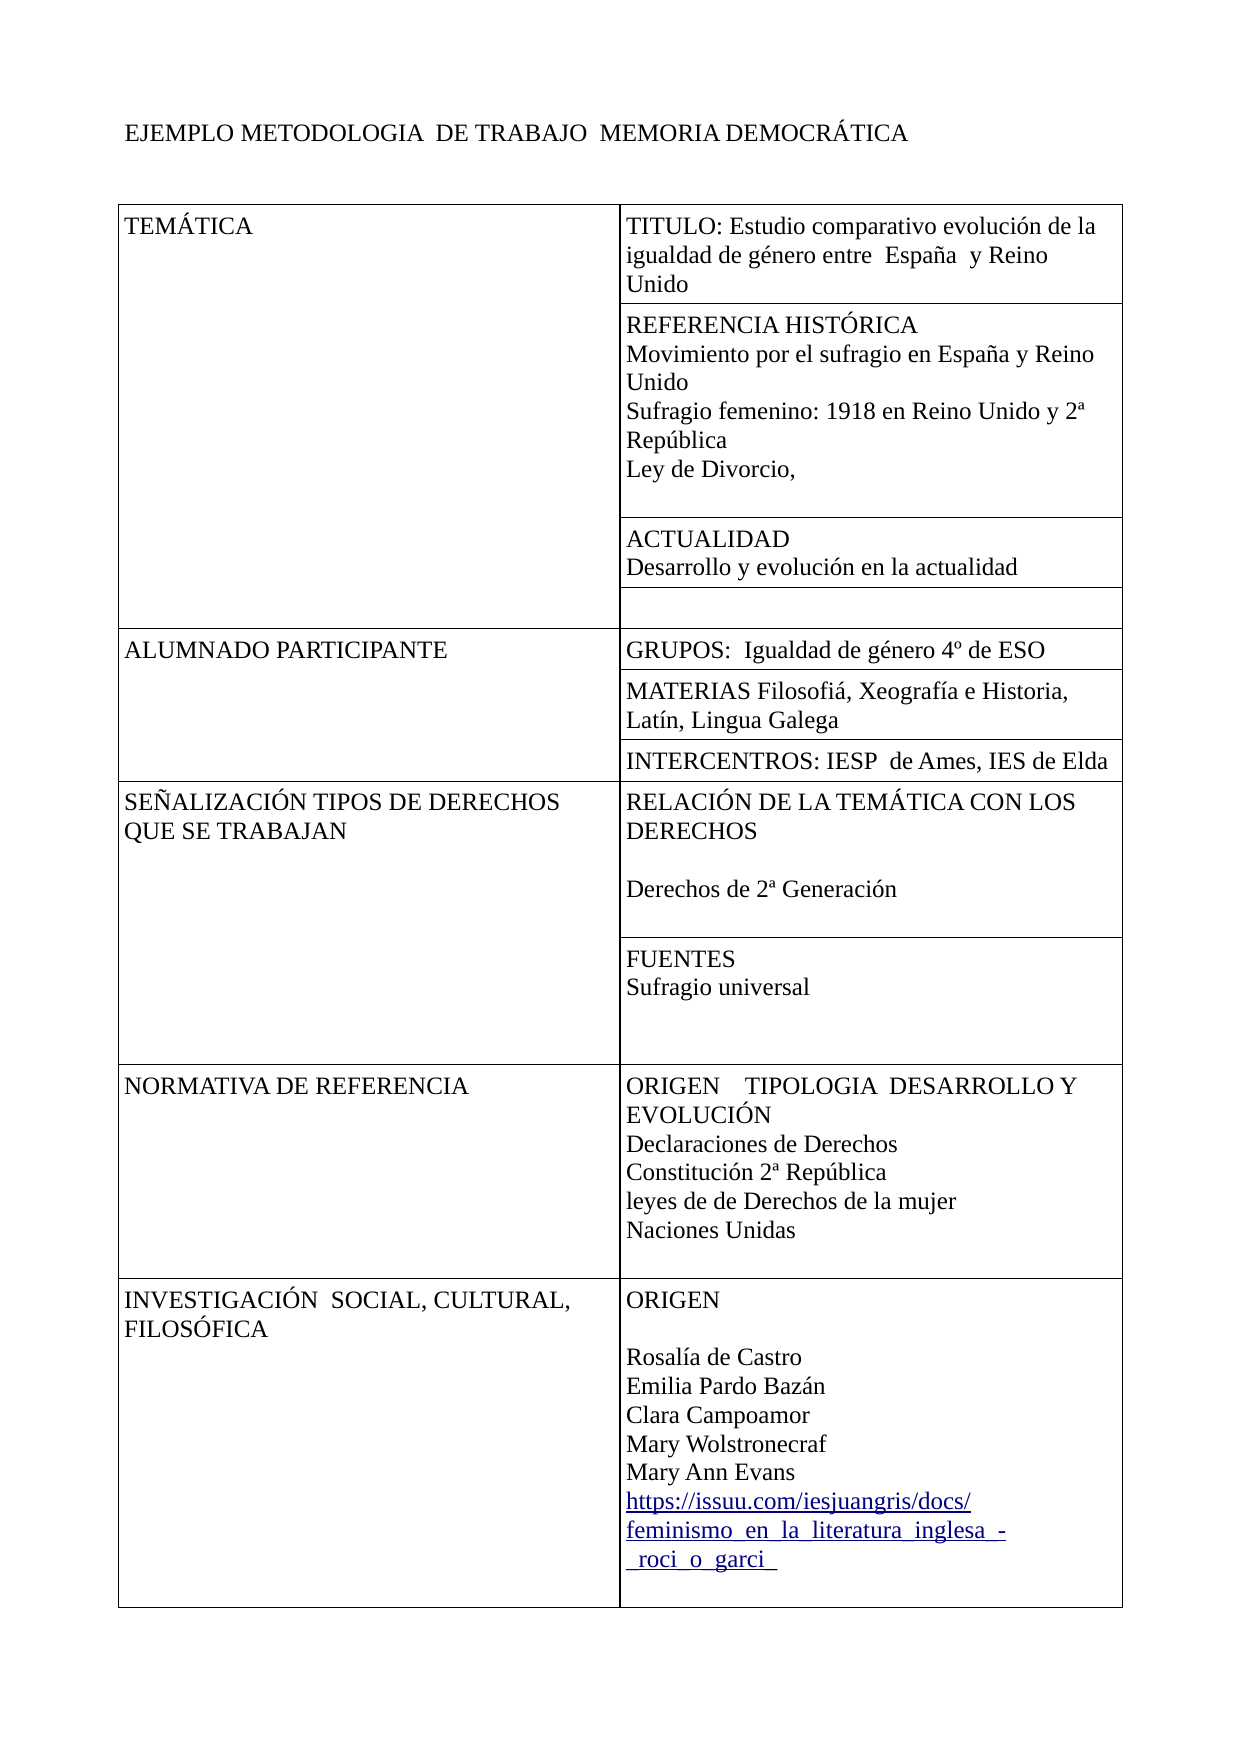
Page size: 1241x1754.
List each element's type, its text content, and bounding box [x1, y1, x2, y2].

text EJEMPLO METODOLOGIA DE TRABAJO MEMORIA DEMOCRÁTICA [118, 118, 1122, 147]
table_cell [621, 588, 1122, 628]
table_cell ORIGEN TIPOLOGIA DESARROLLO Y EVOLUCIÓN Declaraciones de Derechos Constitución 2ª República leyes de de Derechos de la mujer Naciones Unidas [621, 1065, 1122, 1278]
table_cell GRUPOS: Igualdad de género 4º de ESO [621, 629, 1122, 669]
table_header TITULO: Estudio comparativo evolución de la igualdad de género entre España y Reino Unido [621, 205, 1122, 303]
table_cell INVESTIGACIÓN SOCIAL, CULTURAL, FILOSÓFICA [119, 1279, 619, 1607]
table_cell FUENTES Sufragio universal [621, 938, 1122, 1064]
table_cell NORMATIVA DE REFERENCIA [119, 1065, 619, 1278]
table_cell INTERCENTROS: IESP de Ames, IES de Elda [621, 740, 1122, 781]
table_cell ACTUALIDAD Desarrollo y evolución en la actualidad [621, 518, 1122, 587]
table_cell REFERENCIA HISTÓRICA Movimiento por el sufragio en España y Reino Unido Sufragio femenino: 1918 en Reino Unido y 2ª República Ley de Divorcio, [621, 304, 1122, 517]
table_cell MATERIAS Filosofiá, Xeografía e Historia, Latín, Lingua Galega [621, 670, 1122, 739]
table_cell ALUMNADO PARTICIPANTE [119, 629, 619, 781]
table_cell ORIGEN Rosalía de Castro Emilia Pardo Bazán Clara Campoamor Mary Wolstronecraf Mary Ann Evans https://issuu.com/iesjuangris/docs/feminismo_en_la_literatura_inglesa_-_roci_o_garci_ [621, 1279, 1122, 1607]
table_header TEMÁTICA [119, 205, 619, 628]
table_cell SEÑALIZACIÓN TIPOS DE DERECHOS QUE SE TRABAJAN [119, 782, 619, 1064]
table_cell RELACIÓN DE LA TEMÁTICA CON LOS DERECHOS Derechos de 2ª Generación [621, 782, 1122, 937]
